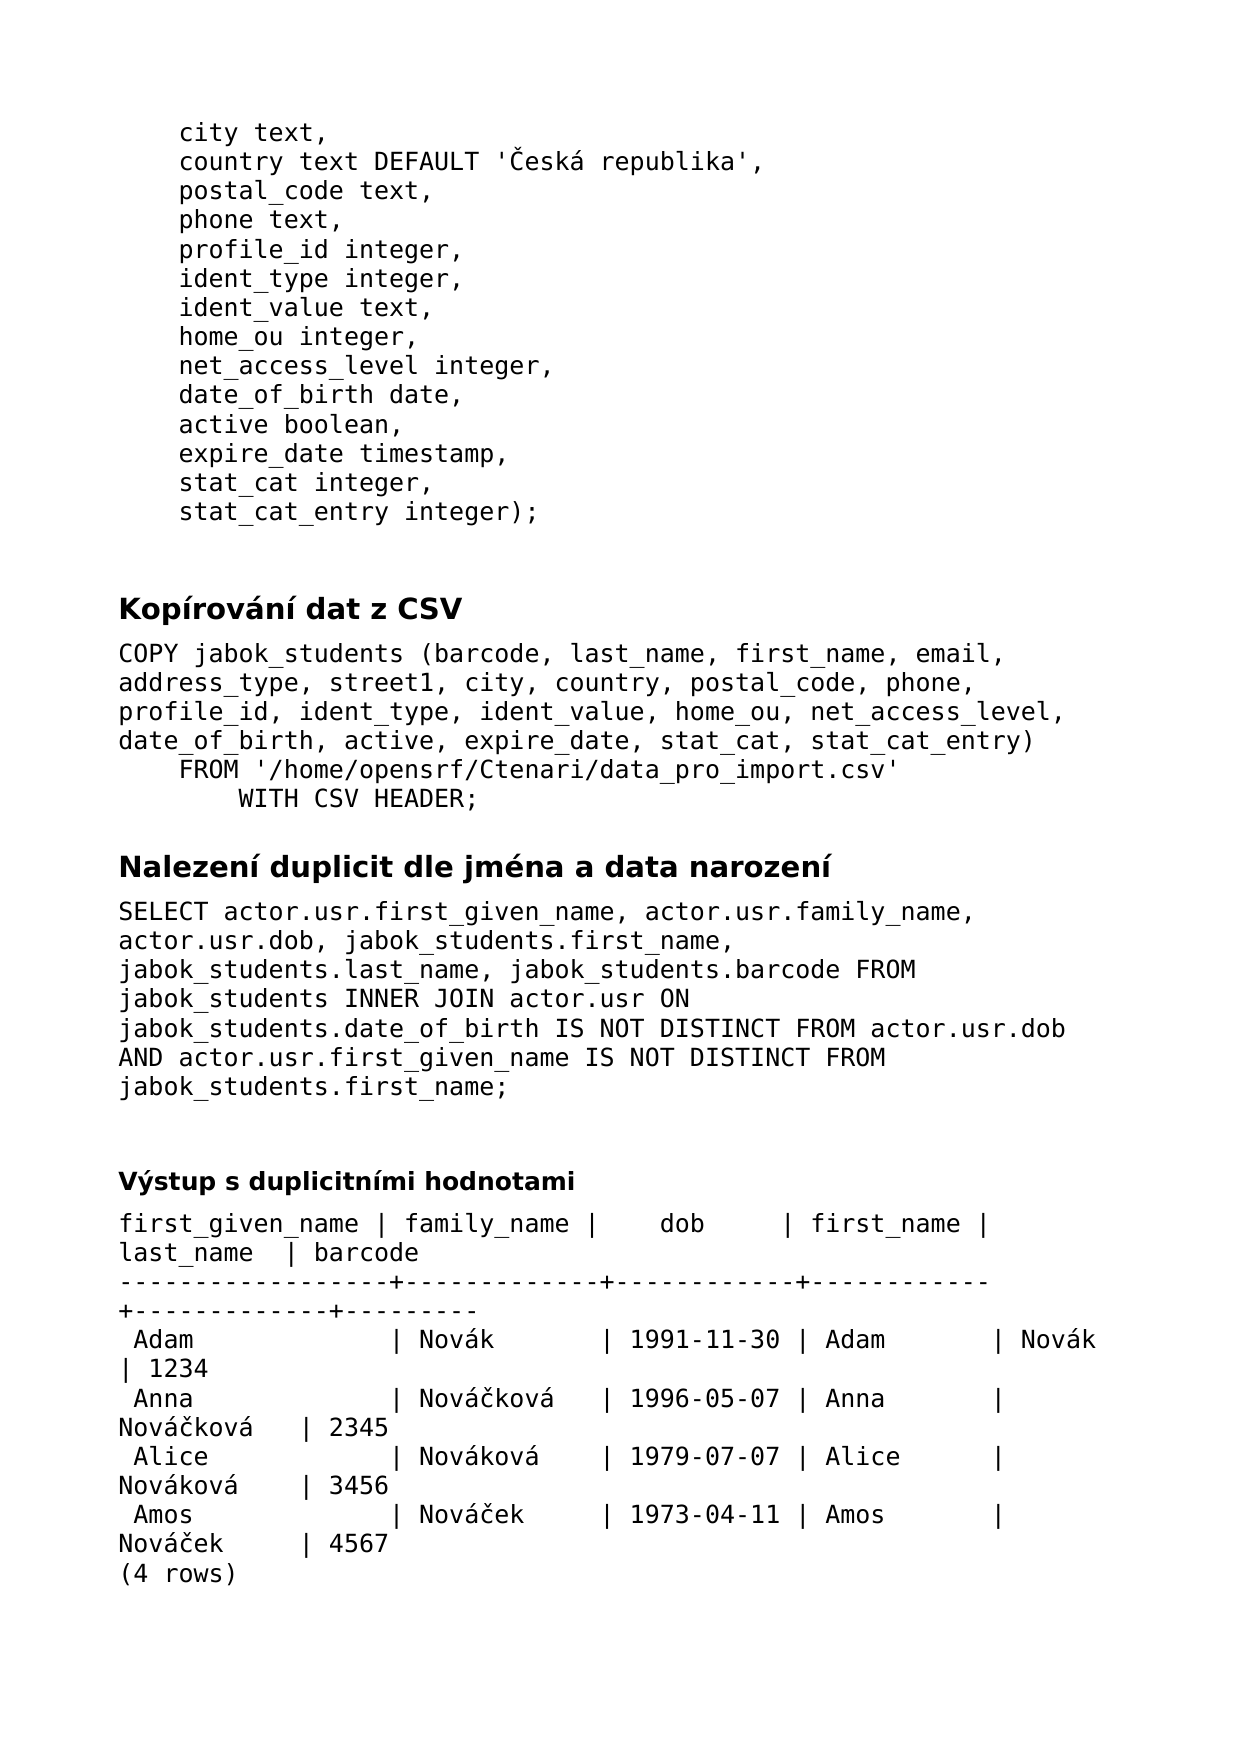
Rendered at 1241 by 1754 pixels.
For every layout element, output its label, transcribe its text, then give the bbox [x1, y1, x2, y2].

text city text, country text DEFAULT 'Česká republika', postal_code text, phone text, profile_id integer, ident_type integer, ident_value text, home_ou integer, net_access_level integer, date_of_birth date, active boolean, expire_date timestamp, stat_cat integer, stat_cat_entry integer); [118, 118, 1122, 556]
text first_given_name | family_name | dob | first_name | last_name | barcode ------------------+-------------+------------+------------+-------------+--------- Adam | Novák | 1991-11-30 | Adam | Novák | 1234 Anna | Nováčková | 1996-05-07 | Anna | Nováčková | 2345 Alice | Nováková | 1979-07-07 | Alice | Nováková | 3456 Amos | Nováček | 1973-04-11 | Amos | Nováček | 4567 (4 rows) [118, 1209, 1122, 1588]
subtitle Výstup s duplicitními hodnotami [118, 1167, 1122, 1196]
text COPY jabok_students (barcode, last_name, first_name, email, address_type, street1, city, country, postal_code, phone, profile_id, ident_type, ident_value, home_ou, net_access_level, date_of_birth, active, expire_date, stat_cat, stat_cat_entry) FROM '/home/opensrf/Ctenari/data_pro_import.csv' WITH CSV HEADER; [118, 639, 1122, 814]
subtitle Kopírování dat z CSV [118, 592, 1122, 626]
text SELECT actor.usr.first_given_name, actor.usr.family_name, actor.usr.dob, jabok_students.first_name, jabok_students.last_name, jabok_students.barcode FROM jabok_students INNER JOIN actor.usr ON jabok_students.date_of_birth IS NOT DISTINCT FROM actor.usr.dob AND actor.usr.first_given_name IS NOT DISTINCT FROM jabok_students.first_name; [118, 897, 1122, 1130]
subtitle Nalezení duplicit dle jména a data narození [118, 851, 1122, 884]
